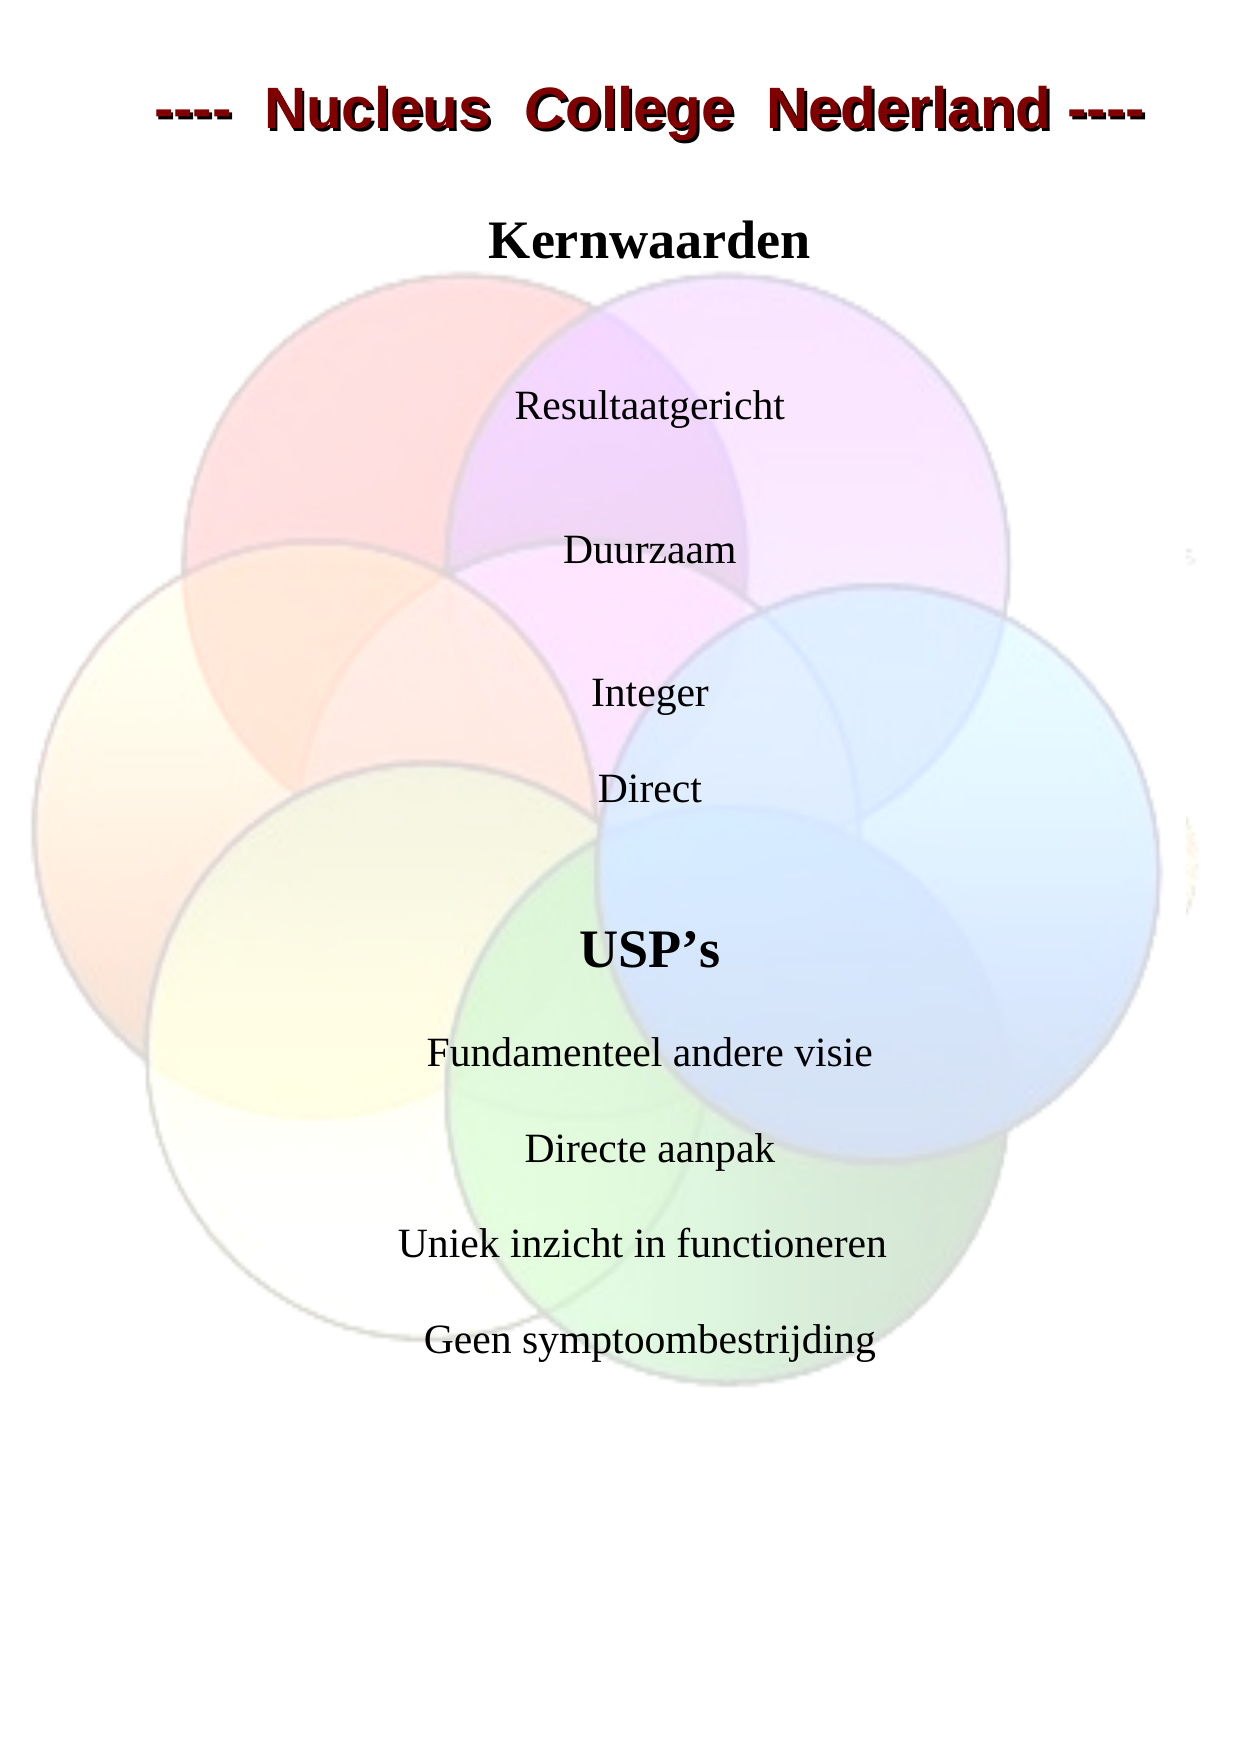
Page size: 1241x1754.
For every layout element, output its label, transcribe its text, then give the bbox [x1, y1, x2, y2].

picture [736, 243, 745, 256]
subtitle Kernwaarden [148, 208, 1152, 243]
picture [684, 246, 691, 255]
picture [0, 243, 1234, 1418]
picture [657, 246, 664, 255]
